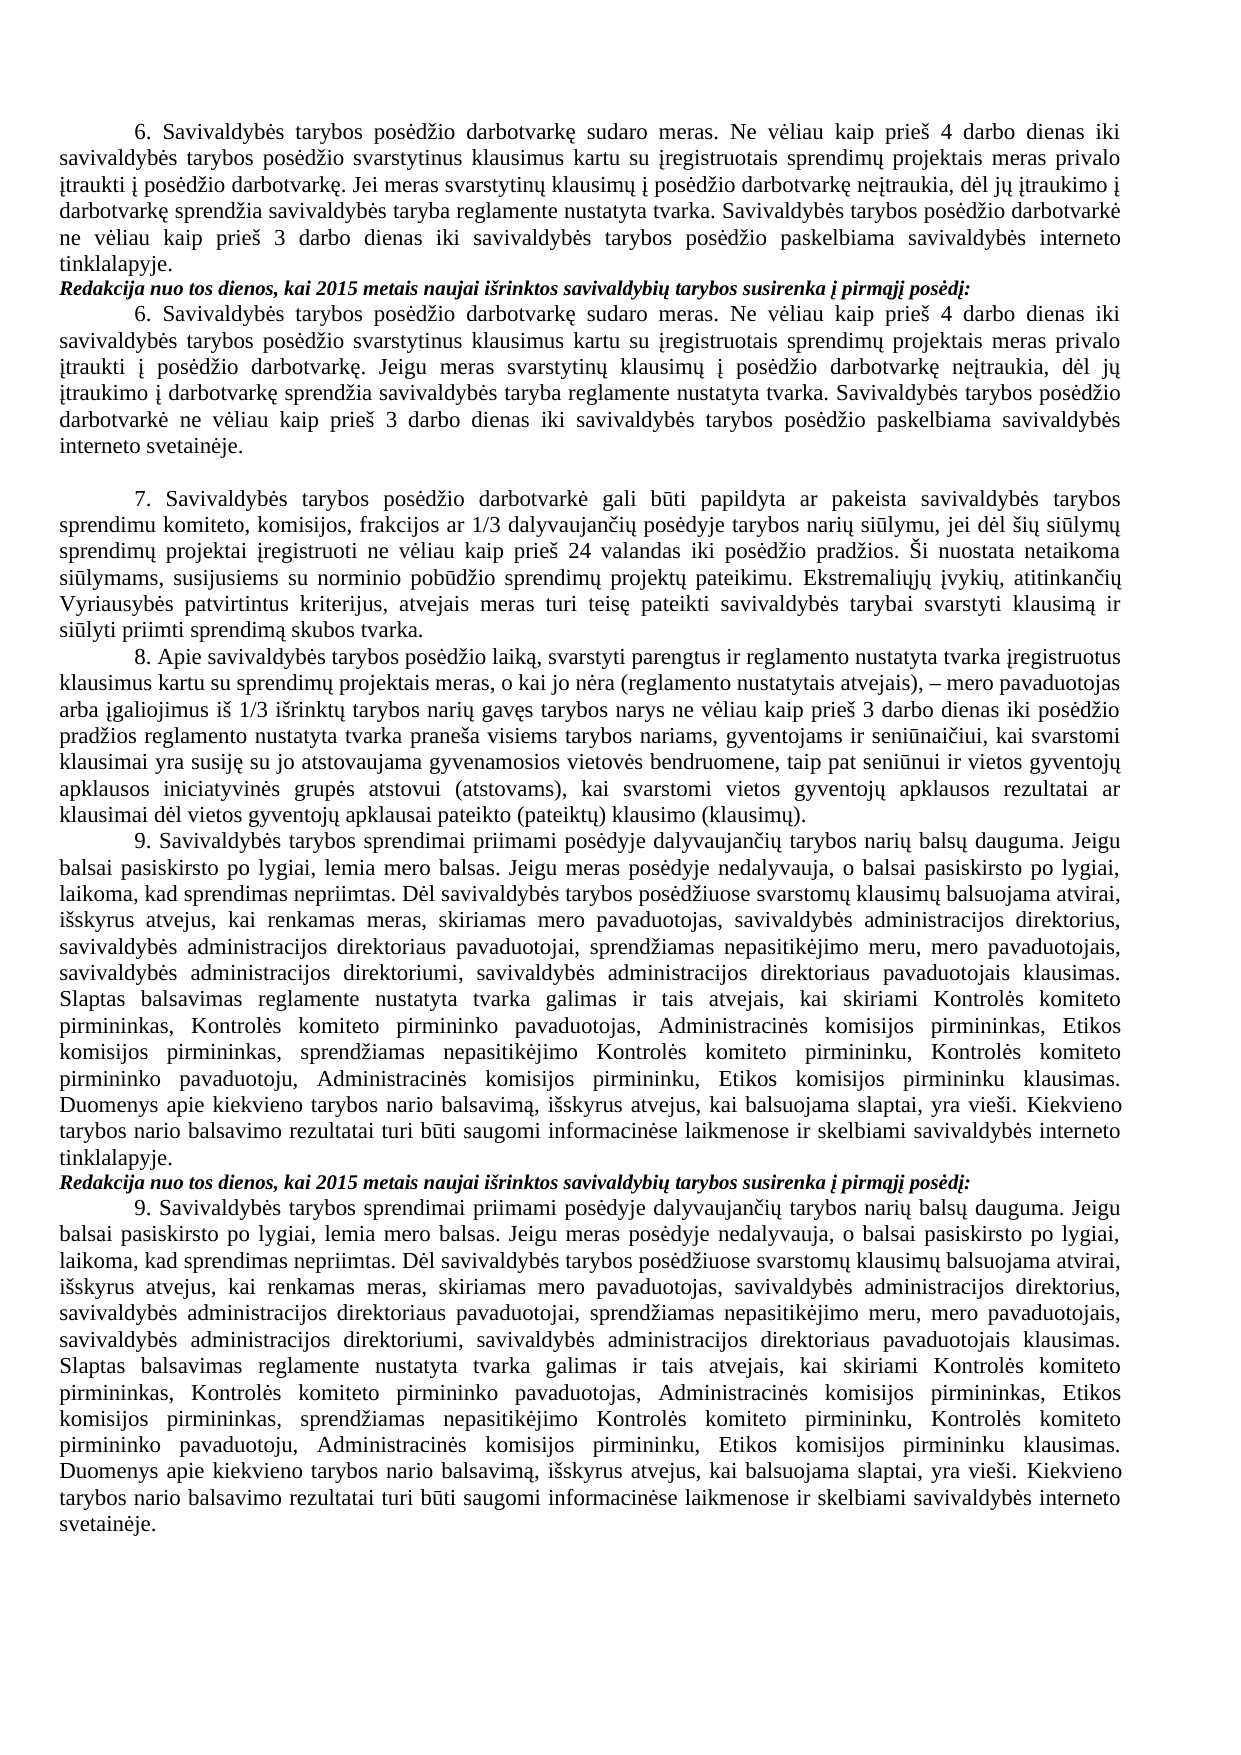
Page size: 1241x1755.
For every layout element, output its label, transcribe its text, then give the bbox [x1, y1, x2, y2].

text 8. Apie savivaldybės tarybos posėdžio laiką, svarstyti parengtus ir reglamento nustatyta tvarka įregistruotus klausimus kartu su sprendimų projektais meras, o kai jo nėra (reglamento nustatytais atvejais), – mero pavaduotojas arba įgaliojimus iš 1/3 išrinktų tarybos narių gavęs tarybos narys ne vėliau kaip prieš 3 darbo dienas iki posėdžio pradžios reglamento nustatyta tvarka praneša visiems tarybos nariams, gyventojams ir seniūnaičiui, kai svarstomi klausimai yra susiję su jo atstovaujama gyvenamosios vietovės bendruomene, taip pat seniūnui ir vietos gyventojų apklausos iniciatyvinės grupės atstovui (atstovams), kai svarstomi vietos gyventojų apklausos rezultatai ar klausimai dėl vietos gyventojų apklausai pateikto (pateiktų) klausimo (klausimų). [59, 643, 1122, 827]
text Redakcija nuo tos dienos, kai 2015 metais naujai išrinktos savivaldybių tarybos susirenka į pirmąjį posėdį: [59, 276, 1122, 300]
text 9. Savivaldybės tarybos sprendimai priimami posėdyje dalyvaujančių tarybos narių balsų dauguma. Jeigu balsai pasiskirsto po lygiai, lemia mero balsas. Jeigu meras posėdyje nedalyvauja, o balsai pasiskirsto po lygiai, laikoma, kad sprendimas nepriimtas. Dėl savivaldybės tarybos posėdžiuose svarstomų klausimų balsuojama atvirai, išskyrus atvejus, kai renkamas meras, skiriamas mero pavaduotojas, savivaldybės administracijos direktorius, savivaldybės administracijos direktoriaus pavaduotojai, sprendžiamas nepasitikėjimo meru, mero pavaduotojais, savivaldybės administracijos direktoriumi, savivaldybės administracijos direktoriaus pavaduotojais klausimas. Slaptas balsavimas reglamente nustatyta tvarka galimas ir tais atvejais, kai skiriami Kontrolės komiteto pirmininkas, Kontrolės komiteto pirmininko pavaduotojas, Administracinės komisijos pirmininkas, Etikos komisijos pirmininkas, sprendžiamas nepasitikėjimo Kontrolės komiteto pirmininku, Kontrolės komiteto pirmininko pavaduotoju, Administracinės komisijos pirmininku, Etikos komisijos pirmininku klausimas. Duomenys apie kiekvieno tarybos nario balsavimą, išskyrus atvejus, kai balsuojama slaptai, yra vieši. Kiekvieno tarybos nario balsavimo rezultatai turi būti saugomi informacinėse laikmenose ir skelbiami savivaldybės interneto svetainėje. [59, 1194, 1122, 1537]
text 9. Savivaldybės tarybos sprendimai priimami posėdyje dalyvaujančių tarybos narių balsų dauguma. Jeigu balsai pasiskirsto po lygiai, lemia mero balsas. Jeigu meras posėdyje nedalyvauja, o balsai pasiskirsto po lygiai, laikoma, kad sprendimas nepriimtas. Dėl savivaldybės tarybos posėdžiuose svarstomų klausimų balsuojama atvirai, išskyrus atvejus, kai renkamas meras, skiriamas mero pavaduotojas, savivaldybės administracijos direktorius, savivaldybės administracijos direktoriaus pavaduotojai, sprendžiamas nepasitikėjimo meru, mero pavaduotojais, savivaldybės administracijos direktoriumi, savivaldybės administracijos direktoriaus pavaduotojais klausimas. Slaptas balsavimas reglamente nustatyta tvarka galimas ir tais atvejais, kai skiriami Kontrolės komiteto pirmininkas, Kontrolės komiteto pirmininko pavaduotojas, Administracinės komisijos pirmininkas, Etikos komisijos pirmininkas, sprendžiamas nepasitikėjimo Kontrolės komiteto pirmininku, Kontrolės komiteto pirmininko pavaduotoju, Administracinės komisijos pirmininku, Etikos komisijos pirmininku klausimas. Duomenys apie kiekvieno tarybos nario balsavimą, išskyrus atvejus, kai balsuojama slaptai, yra vieši. Kiekvieno tarybos nario balsavimo rezultatai turi būti saugomi informacinėse laikmenose ir skelbiami savivaldybės interneto tinklalapyje. [59, 827, 1122, 1170]
text 6. Savivaldybės tarybos posėdžio darbotvarkę sudaro meras. Ne vėliau kaip prieš 4 darbo dienas iki savivaldybės tarybos posėdžio svarstytinus klausimus kartu su įregistruotais sprendimų projektais meras privalo įtraukti į posėdžio darbotvarkę. Jeigu meras svarstytinų klausimų į posėdžio darbotvarkę neįtraukia, dėl jų įtraukimo į darbotvarkę sprendžia savivaldybės taryba reglamente nustatyta tvarka. Savivaldybės tarybos posėdžio darbotvarkė ne vėliau kaip prieš 3 darbo dienas iki savivaldybės tarybos posėdžio paskelbiama savivaldybės interneto svetainėje. [59, 300, 1122, 458]
text 6. Savivaldybės tarybos posėdžio darbotvarkę sudaro meras. Ne vėliau kaip prieš 4 darbo dienas iki savivaldybės tarybos posėdžio svarstytinus klausimus kartu su įregistruotais sprendimų projektais meras privalo įtraukti į posėdžio darbotvarkę. Jei meras svarstytinų klausimų į posėdžio darbotvarkę neįtraukia, dėl jų įtraukimo į darbotvarkę sprendžia savivaldybės taryba reglamente nustatyta tvarka. Savivaldybės tarybos posėdžio darbotvarkė ne vėliau kaip prieš 3 darbo dienas iki savivaldybės tarybos posėdžio paskelbiama savivaldybės interneto tinklalapyje. [59, 118, 1122, 276]
text 7. Savivaldybės tarybos posėdžio darbotvarkė gali būti papildyta ar pakeista savivaldybės tarybos sprendimu komiteto, komisijos, frakcijos ar 1/3 dalyvaujančių posėdyje tarybos narių siūlymu, jei dėl šių siūlymų sprendimų projektai įregistruoti ne vėliau kaip prieš 24 valandas iki posėdžio pradžios. Ši nuostata netaikoma siūlymams, susijusiems su norminio pobūdžio sprendimų projektų pateikimu. Ekstremaliųjų įvykių, atitinkančių Vyriausybės patvirtintus kriterijus, atvejais meras turi teisę pateikti savivaldybės tarybai svarstyti klausimą ir siūlyti priimti sprendimą skubos tvarka. [59, 485, 1122, 643]
text Redakcija nuo tos dienos, kai 2015 metais naujai išrinktos savivaldybių tarybos susirenka į pirmąjį posėdį: [59, 1170, 1122, 1194]
